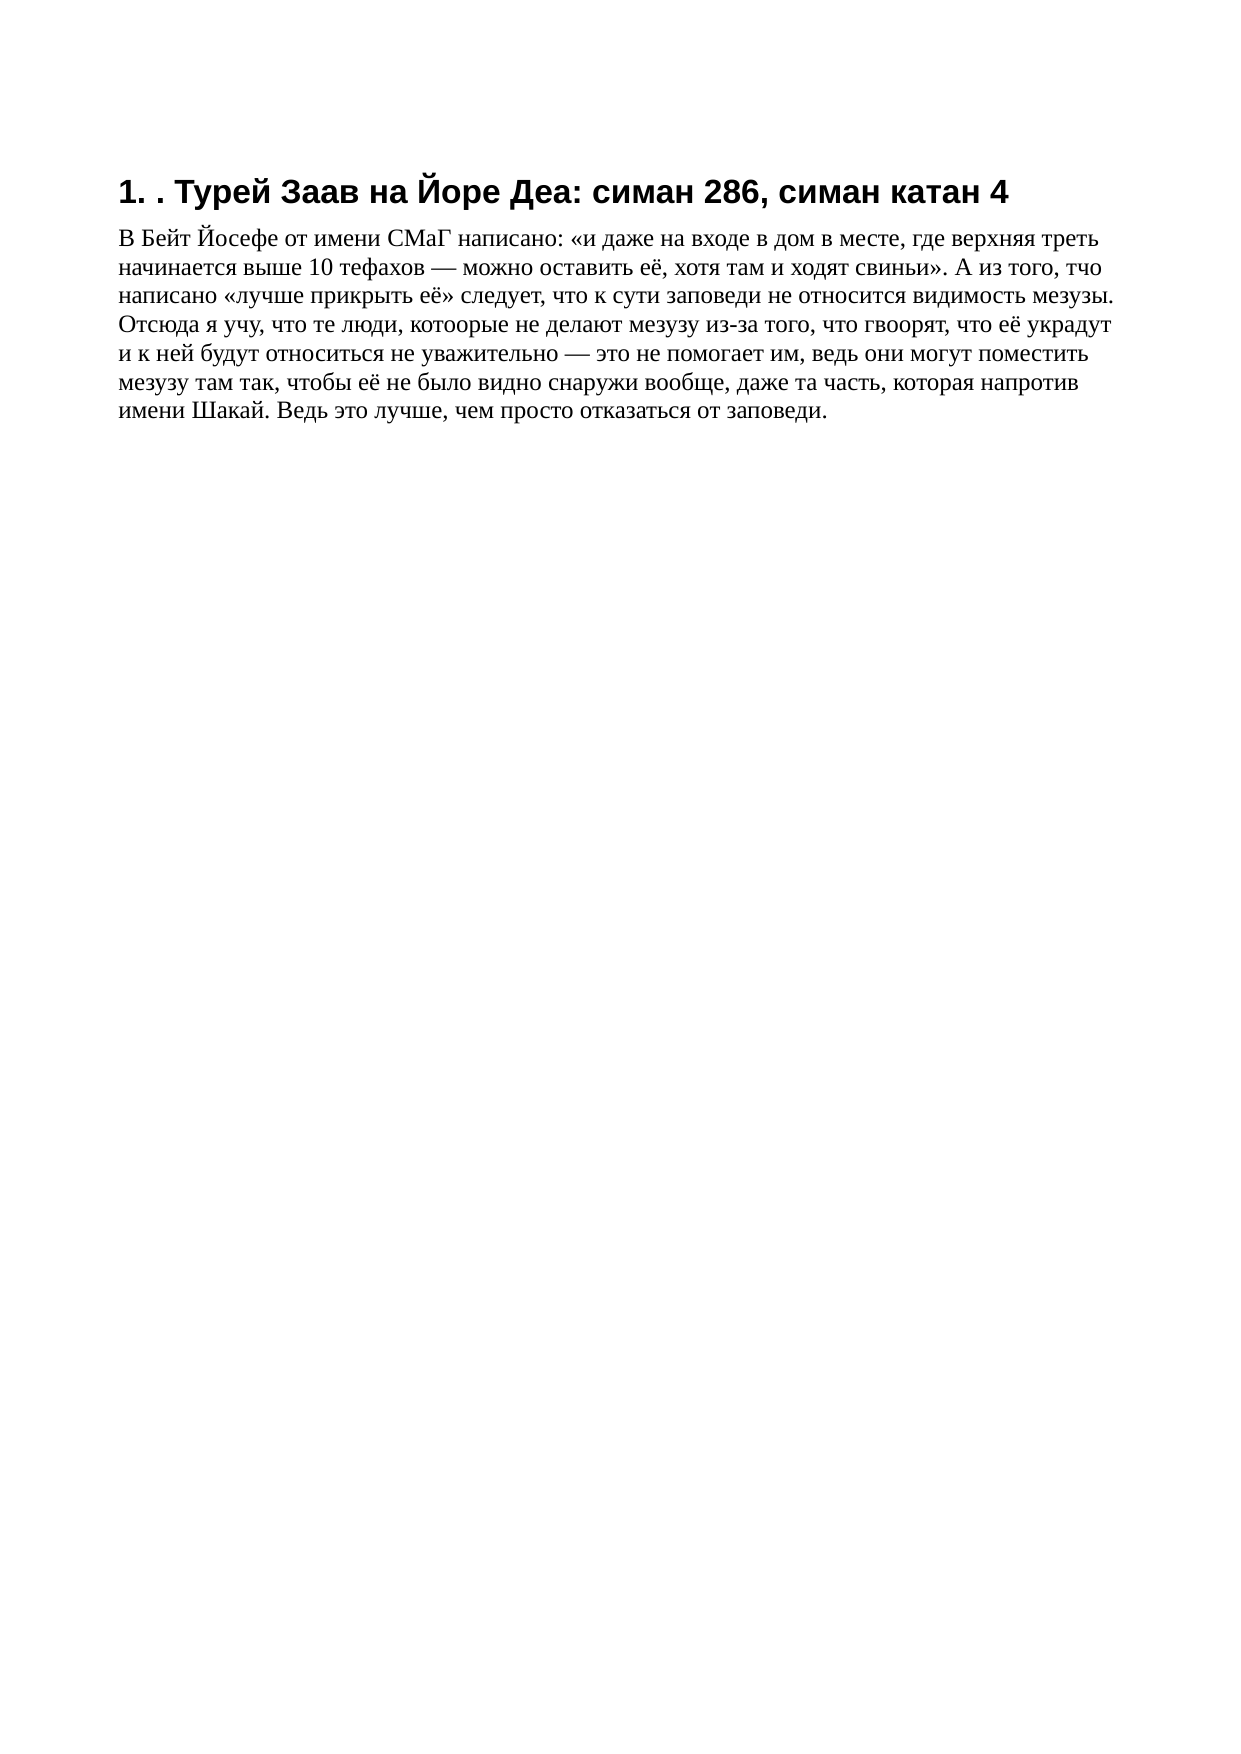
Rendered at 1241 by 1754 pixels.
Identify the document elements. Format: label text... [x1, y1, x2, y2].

text В Бейт Йосефе от имени СМаГ написано: «и даже на входе в дом в месте, где верхняя треть начинается выше 10 тефахов — можно оставить её, хотя там и ходят свиньи». А из того, тчо написано «лучше прикрыть её» следует, что к сути заповеди не относится видимость мезузы. Отсюда я учу, что те люди, котоорые не делают мезузу из-за того, что гвоорят, что её украдут и к ней будут относиться не уважительно — это не помогает им, ведь они могут поместить мезузу там так, чтобы её не было видно снаружи вообще, даже та часть, которая напротив имени Шакай. Ведь это лучше, чем просто отказаться от заповеди. [118, 176, 1122, 377]
subtitle . Турей Заав на Йоре Деа: симан 286, симан катан 4 [118, 147, 1122, 176]
